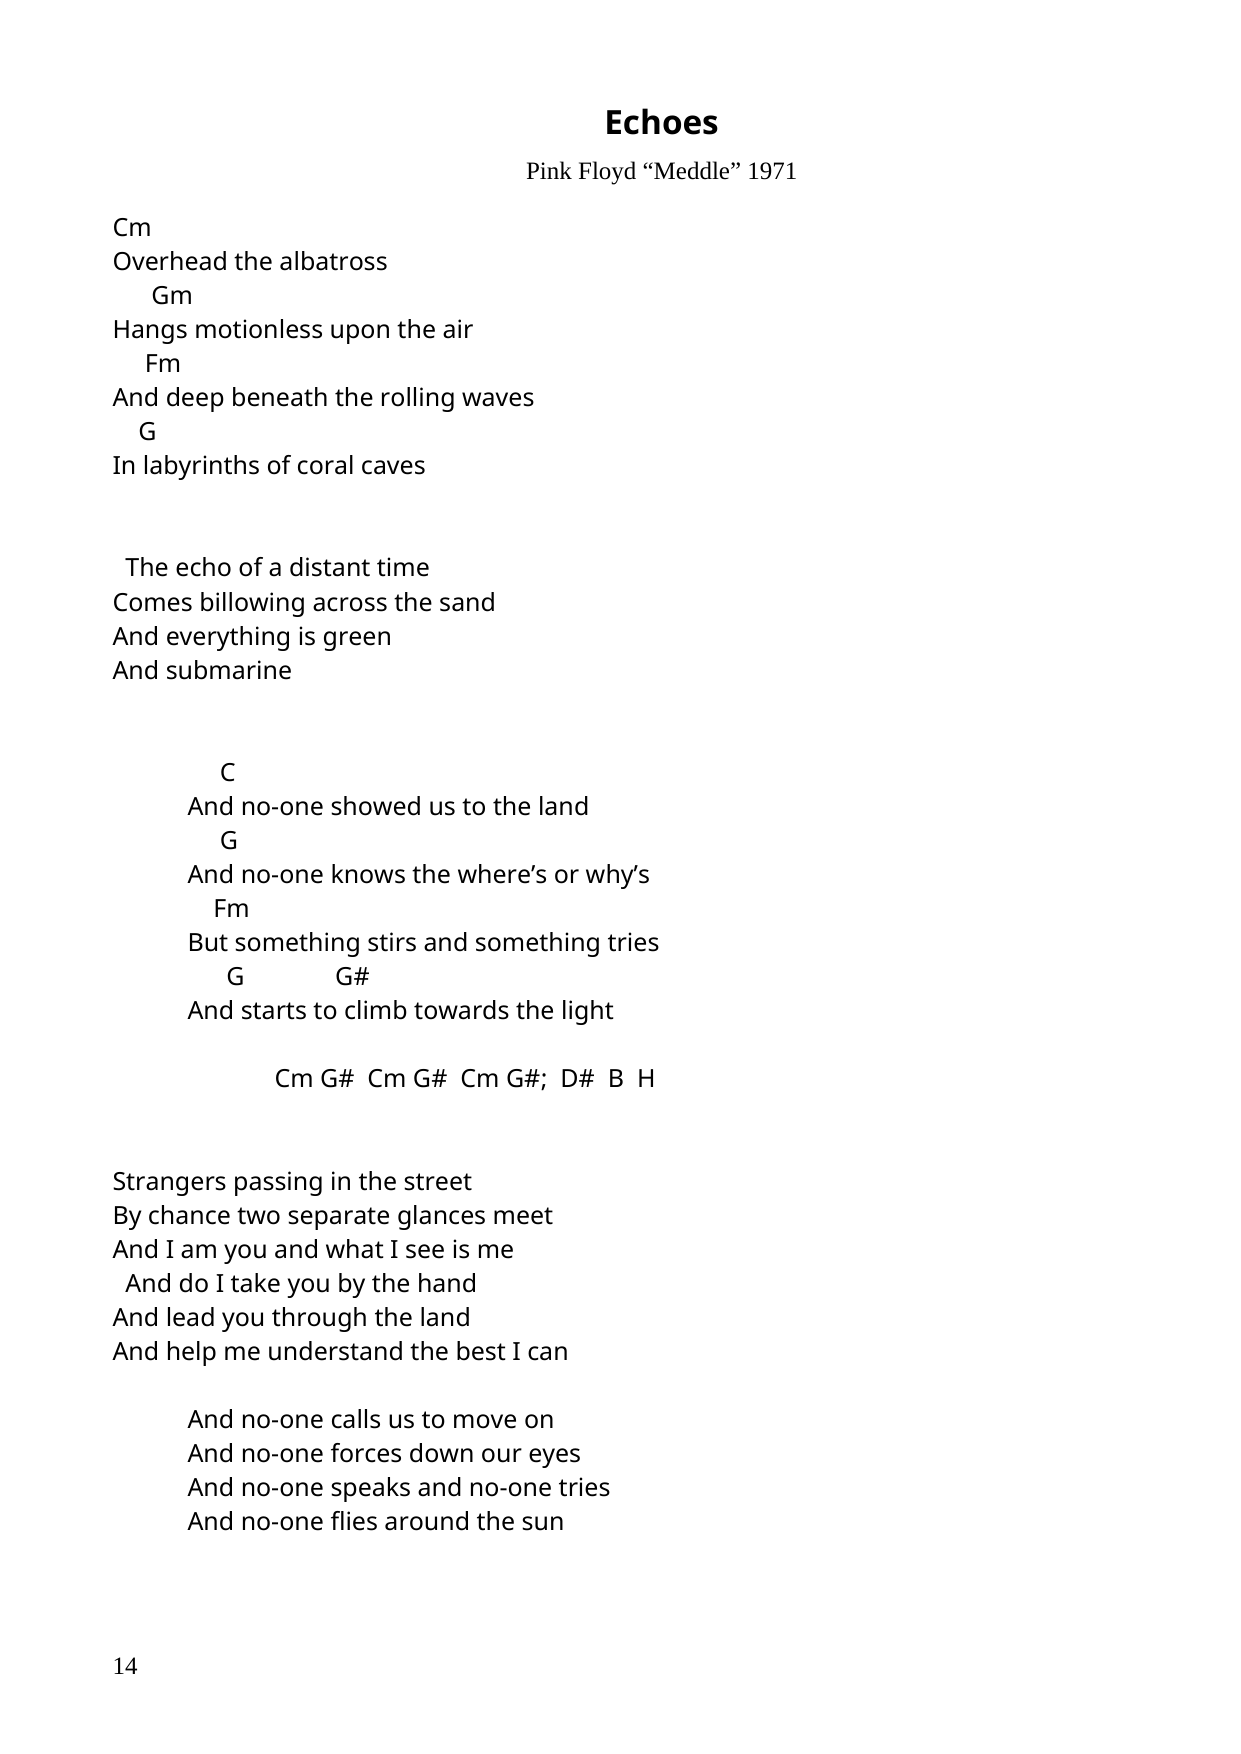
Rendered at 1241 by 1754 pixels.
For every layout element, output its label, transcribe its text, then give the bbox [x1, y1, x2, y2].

text And lead you through the land [112, 1299, 1211, 1333]
text Pink Floyd “Meddle” 1971 [112, 157, 1211, 184]
text In labyrinths of coral caves [112, 448, 1211, 482]
text And help me understand the best I can [112, 1333, 1211, 1368]
text And submarine [112, 652, 1211, 686]
text And no-one calls us to move on [187, 1402, 1211, 1436]
text Cm G# Cm G# Cm G#; D# B H [112, 1061, 1211, 1095]
text Gm [112, 278, 1211, 312]
text And deep beneath the rolling waves [112, 380, 1211, 414]
text And everything is green [112, 618, 1211, 652]
text G [187, 823, 1211, 857]
text Fm [187, 891, 1211, 925]
text G [112, 414, 1211, 448]
text And I am you and what I see is me [112, 1231, 1211, 1265]
text And no-one forces down our eyes [187, 1436, 1211, 1470]
text G G# [187, 959, 1211, 993]
text Cm [112, 209, 1211, 243]
text Comes billowing across the sand [112, 584, 1211, 618]
text And no-one speaks and no-one tries [187, 1470, 1211, 1504]
text And do I take you by the hand [112, 1265, 1211, 1299]
text The echo of a distant time [112, 550, 1211, 584]
text But something stirs and something tries [187, 925, 1211, 959]
text Fm [112, 346, 1211, 380]
text Hangs motionless upon the air [112, 312, 1211, 346]
subtitle Echoes [112, 99, 1211, 144]
text Strangers passing in the street [112, 1163, 1211, 1197]
text Overhead the albatross [112, 243, 1211, 278]
text By chance two separate glances meet [112, 1197, 1211, 1231]
text And no-one flies around the sun [187, 1504, 1211, 1538]
text And no-one showed us to the land [187, 788, 1211, 823]
text And starts to climb towards the light [187, 993, 1211, 1027]
text And no-one knows the where’s or why’s [187, 857, 1211, 891]
text C [187, 754, 1211, 788]
